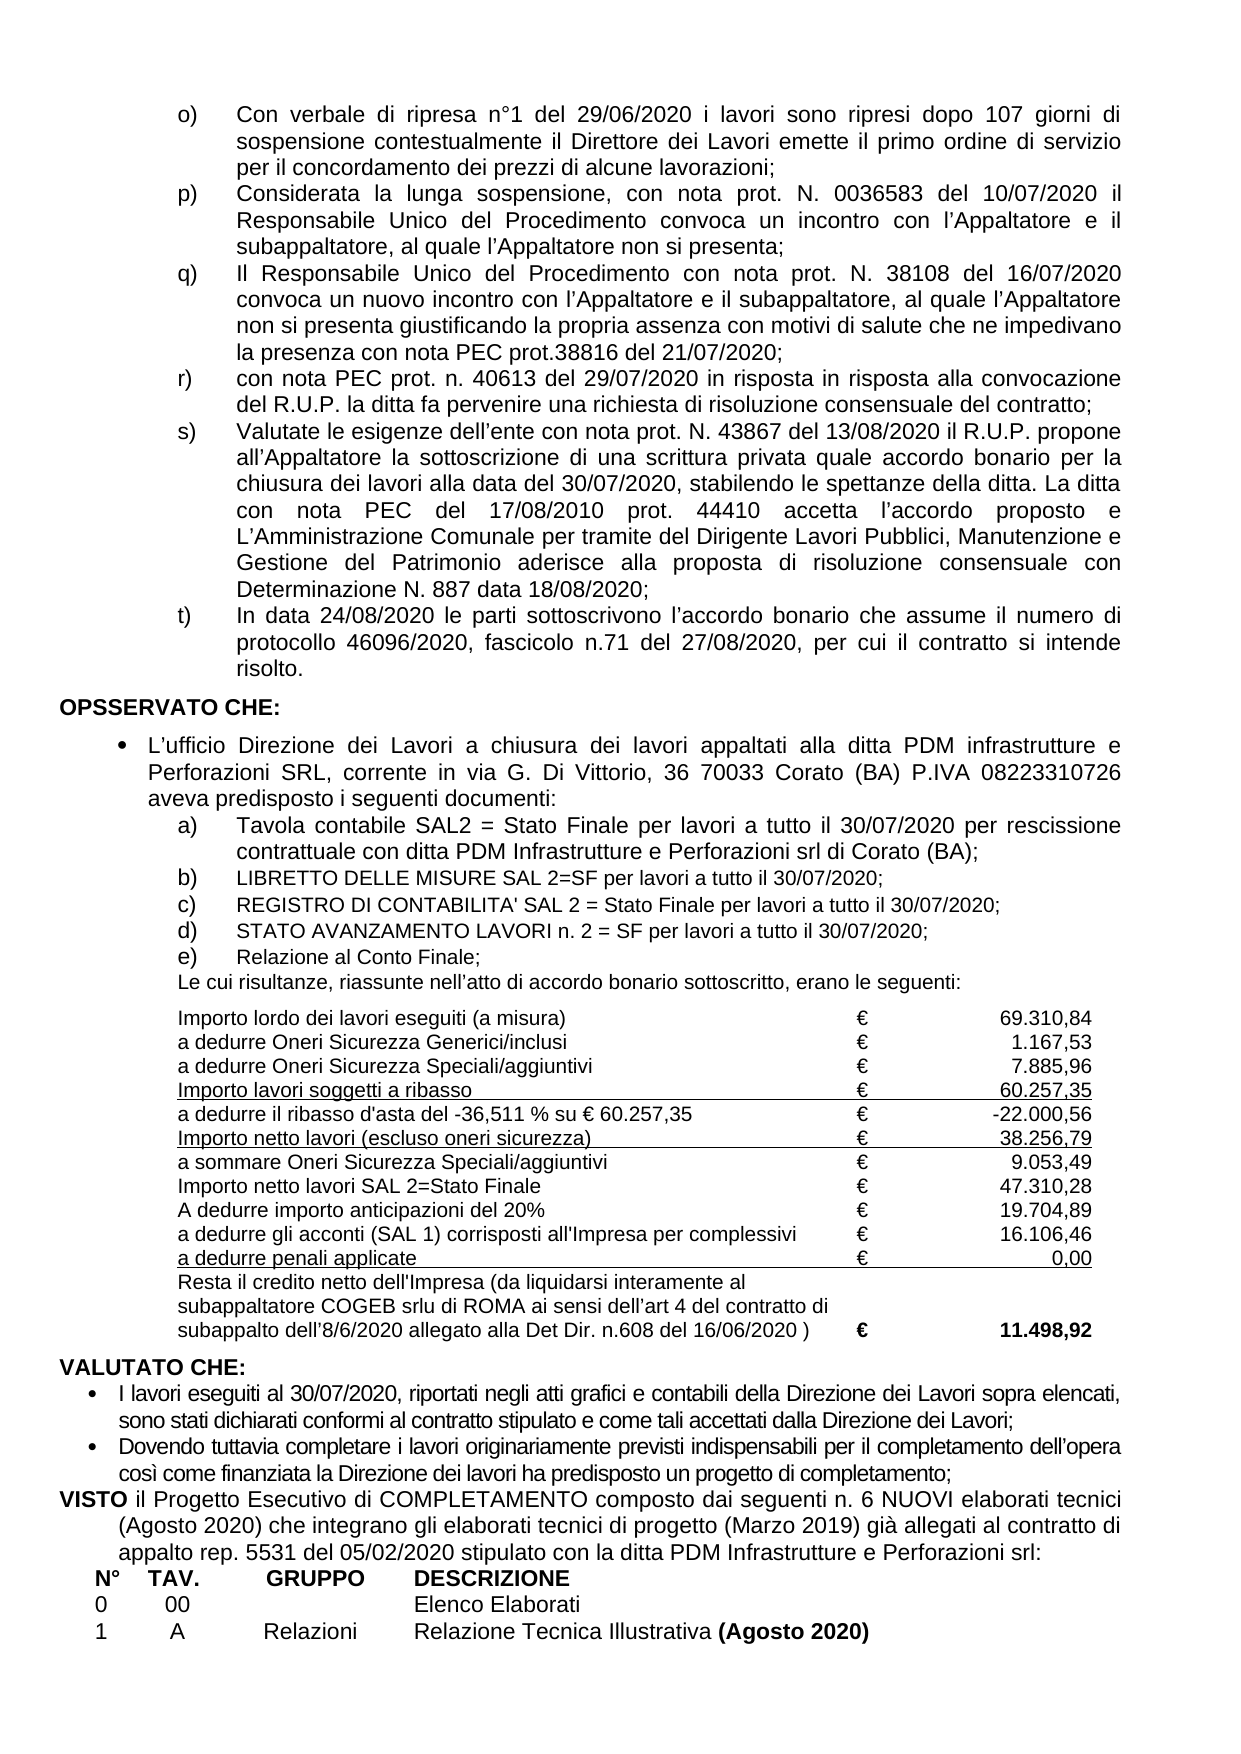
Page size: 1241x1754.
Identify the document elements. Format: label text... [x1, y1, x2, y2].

list STATO AVANZAMENTO LAVORI n. 2 = SF per lavori a tutto il 30/07/2020; [177, 917, 1122, 943]
text a dedurre il ribasso d'asta del -36,511 % su € 60.257,35 € -22.000,56 [177, 1102, 1122, 1126]
list LIBRETTO DELLE MISURE SAL 2=SF per lavori a tutto il 30/07/2020; [177, 864, 1122, 891]
text a dedurre Oneri Sicurezza Generici/inclusi € 1.167,53 [177, 1030, 1122, 1054]
text Importo netto lavori SAL 2=Stato Finale € 47.310,28 [177, 1174, 1122, 1198]
list Considerata la lunga sospensione, con nota prot. N. 0036583 del 10/07/2020 il Responsabile Unico del Procedimento convoca un incontro con l’Appaltatore e il subappaltatore, al quale l’Appaltatore non si presenta; [177, 180, 1122, 259]
text VALUTATO che: [59, 1354, 1122, 1380]
text Importo lavori soggetti a ribasso € 60.257,35 [177, 1078, 1122, 1102]
list I lavori eseguiti al 30/07/2020, riportati negli atti grafici e contabili della Direzione dei Lavori sopra elencati, sono stati dichiarati conformi al contratto stipulato e come tali accettati dalla Direzione dei Lavori; [89, 1380, 1122, 1433]
list L’ufficio Direzione dei Lavori a chiusura dei lavori appaltati alla ditta PDM infrastrutture e Perforazioni SRL, corrente in via G. Di Vittorio, 36 70033 Corato (BA) P.IVA 08223310726 aveva predisposto i seguenti documenti: [118, 732, 1122, 812]
text a dedurre gli acconti (SAL 1) corrisposti all'Impresa per complessivi € 16.106,46 [177, 1222, 1122, 1246]
list REGISTRO DI CONTABILITA' SAL 2 = Stato Finale per lavori a tutto il 30/07/2020; [177, 891, 1122, 917]
text subappalto dell’8/6/2020 allegato alla Det Dir. n.608 del 16/06/2020 ) € 11.498,92 [177, 1318, 1122, 1342]
text a dedurre penali applicate € 0,00 [177, 1246, 1122, 1270]
text VISTO il Progetto Esecutivo di COMPLETAMENTO composto dai seguenti n. 6 NUOVI elaborati tecnici (Agosto 2020) che integrano gli elaborati tecnici di progetto (Marzo 2019) già allegati al contratto di appalto rep. 5531 del 05/02/2020 stipulato con la ditta PDM Infrastrutture e Perforazioni srl: [59, 1486, 1122, 1565]
list Tavola contabile SAL2 = Stato Finale per lavori a tutto il 30/07/2020 per rescissione contrattuale con ditta PDM Infrastrutture e Perforazioni srl di Corato (BA); [177, 812, 1122, 864]
text 1 A Relazioni Relazione Tecnica Illustrativa (Agosto 2020) [94, 1618, 1122, 1644]
text A dedurre importo anticipazioni del 20% € 19.704,89 [177, 1198, 1122, 1222]
list Il Responsabile Unico del Procedimento con nota prot. N. 38108 del 16/07/2020 convoca un nuovo incontro con l’Appaltatore e il subappaltatore, al quale l’Appaltatore non si presenta giustificando la propria assenza con motivi di salute che ne impedivano la presenza con nota PEC prot.38816 del 21/07/2020; [177, 259, 1122, 365]
list Con verbale di ripresa n°1 del 29/06/2020 i lavori sono ripresi dopo 107 giorni di sospensione contestualmente il Direttore dei Lavori emette il primo ordine di servizio per il concordamento dei prezzi di alcune lavorazioni; [177, 101, 1122, 180]
list Relazione al Conto Finale; [177, 943, 1122, 970]
text N° TAV. GRUPPO DESCRIZIONE [94, 1565, 1122, 1591]
text Le cui risultanze, riassunte nell’atto di accordo bonario sottoscritto, erano le seguenti: [177, 970, 1122, 994]
text Importo lordo dei lavori eseguiti (a misura) € 69.310,84 [177, 1006, 1122, 1030]
list In data 24/08/2020 le parti sottoscrivono l’accordo bonario che assume il numero di protocollo 46096/2020, fascicolo n.71 del 27/08/2020, per cui il contratto si intende risolto. [177, 602, 1122, 681]
text subappaltatore COGEB srlu di ROMA ai sensi dell’art 4 del contratto di [177, 1294, 1122, 1318]
text Resta il credito netto dell'Impresa (da liquidarsi interamente al [177, 1270, 1122, 1294]
text OPSSERVATO che: [59, 694, 1122, 720]
list Valutate le esigenze dell’ente con nota prot. N. 43867 del 13/08/2020 il R.U.P. propone all’Appaltatore la sottoscrizione di una scrittura privata quale accordo bonario per la chiusura dei lavori alla data del 30/07/2020, stabilendo le spettanze della ditta. La ditta con nota PEC del 17/08/2010 prot. 44410 accetta l’accordo proposto e L’Amministrazione Comunale per tramite del Dirigente Lavori Pubblici, Manutenzione e Gestione del Patrimonio aderisce alla proposta di risoluzione consensuale con Determinazione N. 887 data 18/08/2020; [177, 418, 1122, 602]
list con nota PEC prot. n. 40613 del 29/07/2020 in risposta in risposta alla convocazione del R.U.P. la ditta fa pervenire una richiesta di risoluzione consensuale del contratto; [177, 365, 1122, 418]
text Importo netto lavori (escluso oneri sicurezza) € 38.256,79 [177, 1126, 1122, 1150]
list Dovendo tuttavia completare i lavori originariamente previsti indispensabili per il completamento dell’opera così come finanziata la Direzione dei lavori ha predisposto un progetto di completamento; [89, 1433, 1122, 1486]
text a sommare Oneri Sicurezza Speciali/aggiuntivi € 9.053,49 [177, 1150, 1122, 1174]
text 0 00 Elenco Elaborati [94, 1591, 1122, 1618]
text a dedurre Oneri Sicurezza Speciali/aggiuntivi € 7.885,96 [177, 1054, 1122, 1078]
